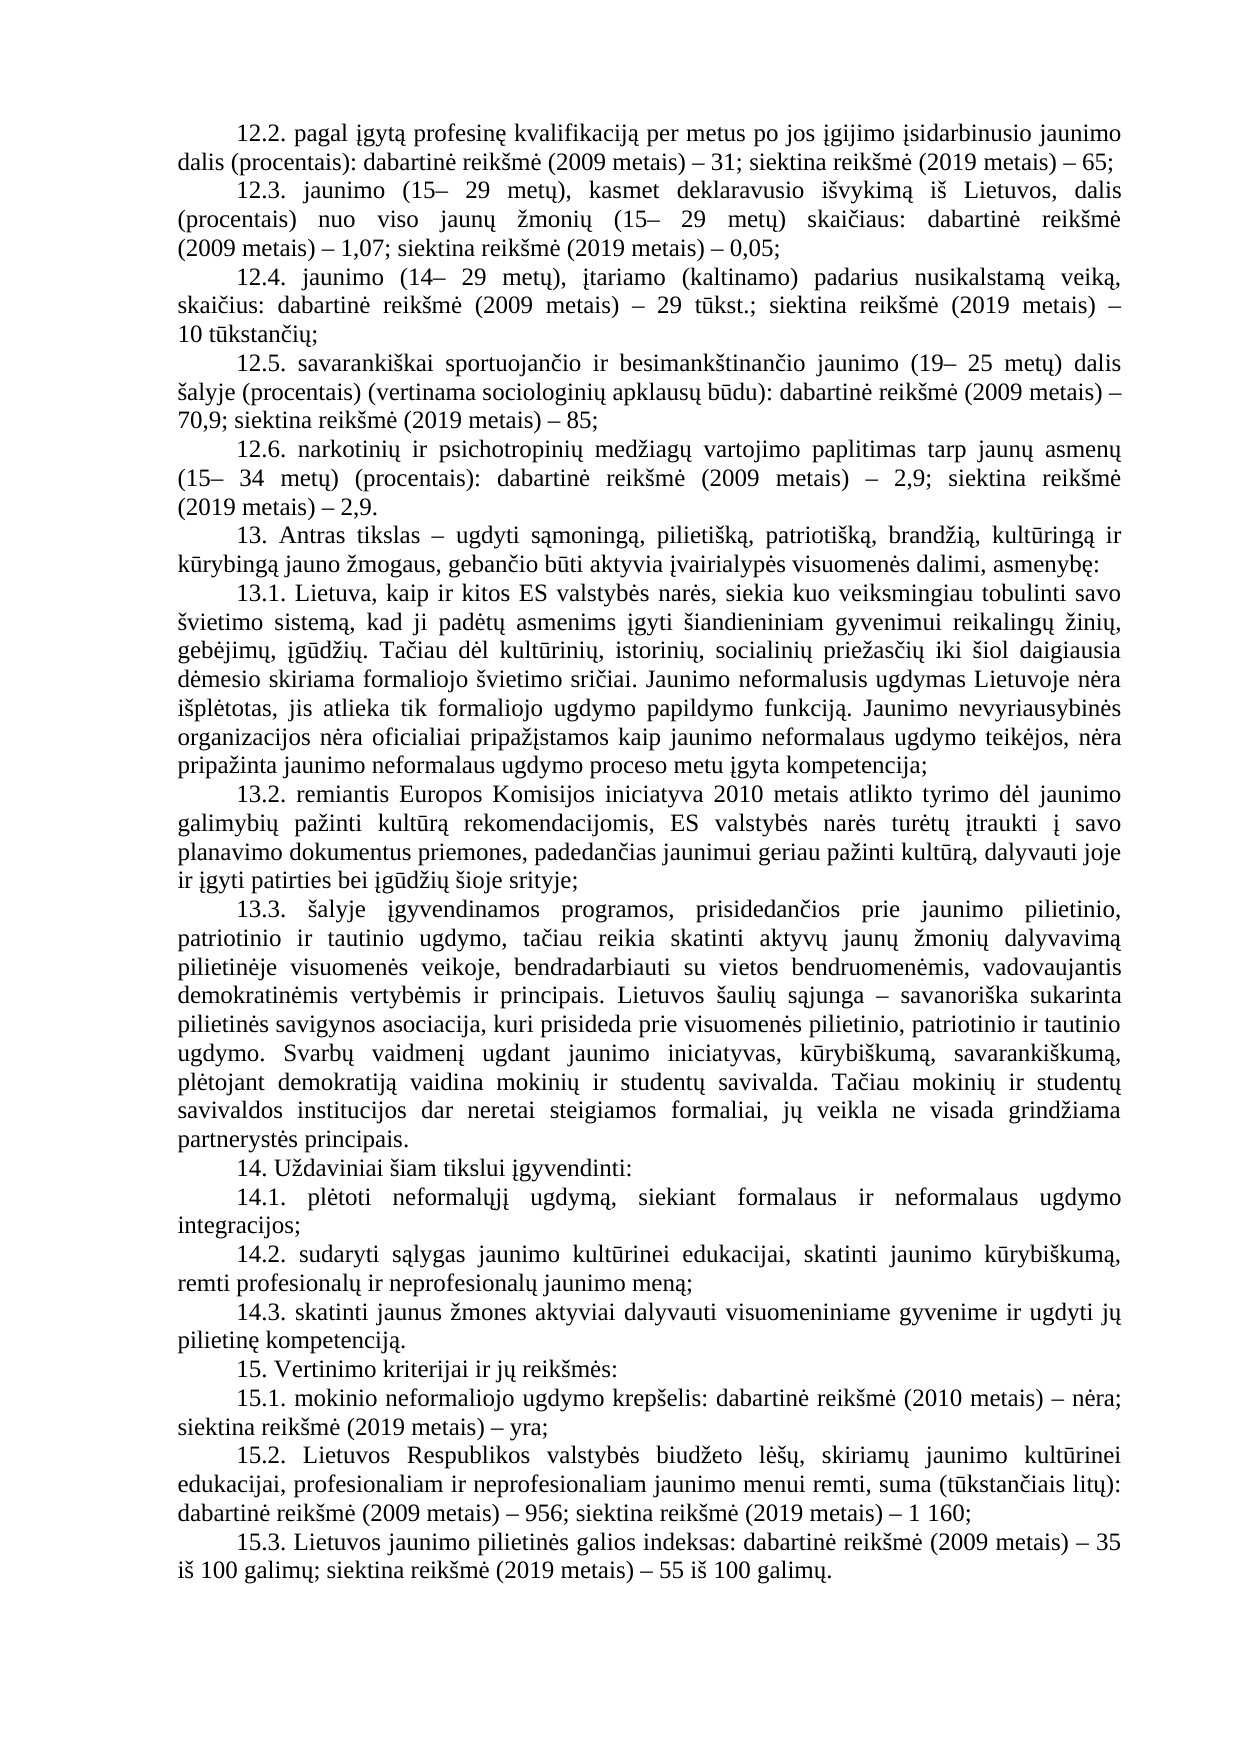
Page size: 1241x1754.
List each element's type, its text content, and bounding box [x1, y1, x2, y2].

text 14.1. plėtoti neformalųjį ugdymą, siekiant formalaus ir neformalaus ugdymo integracijos; [177, 1182, 1122, 1239]
text 14. Uždaviniai šiam tikslui įgyvendinti: [177, 1153, 1122, 1182]
text 15. Vertinimo kriterijai ir jų reikšmės: [177, 1354, 1122, 1383]
text 15.2. Lietuvos Respublikos valstybės biudžeto lėšų, skiriamų jaunimo kultūrinei edukacijai, profesionaliam ir neprofesionaliam jaunimo menui remti, suma (tūkstančiais litų): dabartinė reikšmė (2009 metais) – 956; siektina reikšmė (2019 metais) – 1 160; [177, 1441, 1122, 1527]
text 13.3. šalyje įgyvendinamos programos, prisidedančios prie jaunimo pilietinio, patriotinio ir tautinio ugdymo, tačiau reikia skatinti aktyvų jaunų žmonių dalyvavimą pilietinėje visuomenės veikoje, bendradarbiauti su vietos bendruomenėmis, vadovaujantis demokratinėmis vertybėmis ir principais. Lietuvos šaulių sąjunga – savanoriška sukarinta pilietinės savigynos asociacija, kuri prisideda prie visuomenės pilietinio, patriotinio ir tautinio ugdymo. Svarbų vaidmenį ugdant jaunimo iniciatyvas, kūrybiškumą, savarankiškumą, plėtojant demokratiją vaidina mokinių ir studentų savivalda. Tačiau mokinių ir studentų savivaldos institucijos dar neretai steigiamos formaliai, jų veikla ne visada grindžiama partnerystės principais. [177, 894, 1122, 1153]
text 12.6. narkotinių ir psichotropinių medžiagų vartojimo paplitimas tarp jaunų asmenų (15– 34 metų) (procentais): dabartinė reikšmė (2009 metais) – 2,9; siektina reikšmė (2019 metais) – 2,9. [177, 434, 1122, 521]
text 15.3. Lietuvos jaunimo pilietinės galios indeksas: dabartinė reikšmė (2009 metais) – 35 iš 100 galimų; siektina reikšmė (2019 metais) – 55 iš 100 galimų. [177, 1527, 1122, 1584]
text 12.5. savarankiškai sportuojančio ir besimankštinančio jaunimo (19– 25 metų) dalis šalyje (procentais) (vertinama sociologinių apklausų būdu): dabartinė reikšmė (2009 metais) – 70,9; siektina reikšmė (2019 metais) – 85; [177, 348, 1122, 434]
text 12.4. jaunimo (14– 29 metų), įtariamo (kaltinamo) padarius nusikalstamą veiką, skaičius: dabartinė reikšmė (2009 metais) – 29 tūkst.; siektina reikšmė (2019 metais) – 10 tūkstančių; [177, 262, 1122, 348]
text 15.1. mokinio neformaliojo ugdymo krepšelis: dabartinė reikšmė (2010 metais) – nėra; siektina reikšmė (2019 metais) – yra; [177, 1383, 1122, 1441]
text 12.2. pagal įgytą profesinę kvalifikaciją per metus po jos įgijimo įsidarbinusio jaunimo dalis (procentais): dabartinė reikšmė (2009 metais) – 31; siektina reikšmė (2019 metais) – 65; [177, 118, 1122, 176]
text 14.2. sudaryti sąlygas jaunimo kultūrinei edukacijai, skatinti jaunimo kūrybiškumą, remti profesionalų ir neprofesionalų jaunimo meną; [177, 1239, 1122, 1297]
text 13.2. remiantis Europos Komisijos iniciatyva 2010 metais atlikto tyrimo dėl jaunimo galimybių pažinti kultūrą rekomendacijomis, ES valstybės narės turėtų įtraukti į savo planavimo dokumentus priemones, padedančias jaunimui geriau pažinti kultūrą, dalyvauti joje ir įgyti patirties bei įgūdžių šioje srityje; [177, 779, 1122, 894]
text 13. Antras tikslas – ugdyti sąmoningą, pilietišką, patriotišką, brandžią, kultūringą ir kūrybingą jauno žmogaus, gebančio būti aktyvia įvairialypės visuomenės dalimi, asmenybę: [177, 521, 1122, 578]
text 13.1. Lietuva, kaip ir kitos ES valstybės narės, siekia kuo veiksmingiau tobulinti savo švietimo sistemą, kad ji padėtų asmenims įgyti šiandieniniam gyvenimui reikalingų žinių, gebėjimų, įgūdžių. Tačiau dėl kultūrinių, istorinių, socialinių priežasčių iki šiol daigiausia dėmesio skiriama formaliojo švietimo sričiai. Jaunimo neformalusis ugdymas Lietuvoje nėra išplėtotas, jis atlieka tik formaliojo ugdymo papildymo funkciją. Jaunimo nevyriausybinės organizacijos nėra oficialiai pripažįstamos kaip jaunimo neformalaus ugdymo teikėjos, nėra pripažinta jaunimo neformalaus ugdymo proceso metu įgyta kompetencija; [177, 578, 1122, 779]
text 14.3. skatinti jaunus žmones aktyviai dalyvauti visuomeniniame gyvenime ir ugdyti jų pilietinę kompetenciją. [177, 1297, 1122, 1354]
text 12.3. jaunimo (15– 29 metų), kasmet deklaravusio išvykimą iš Lietuvos, dalis (procentais) nuo viso jaunų žmonių (15– 29 metų) skaičiaus: dabartinė reikšmė (2009 metais) – 1,07; siektina reikšmė (2019 metais) – 0,05; [177, 176, 1122, 262]
